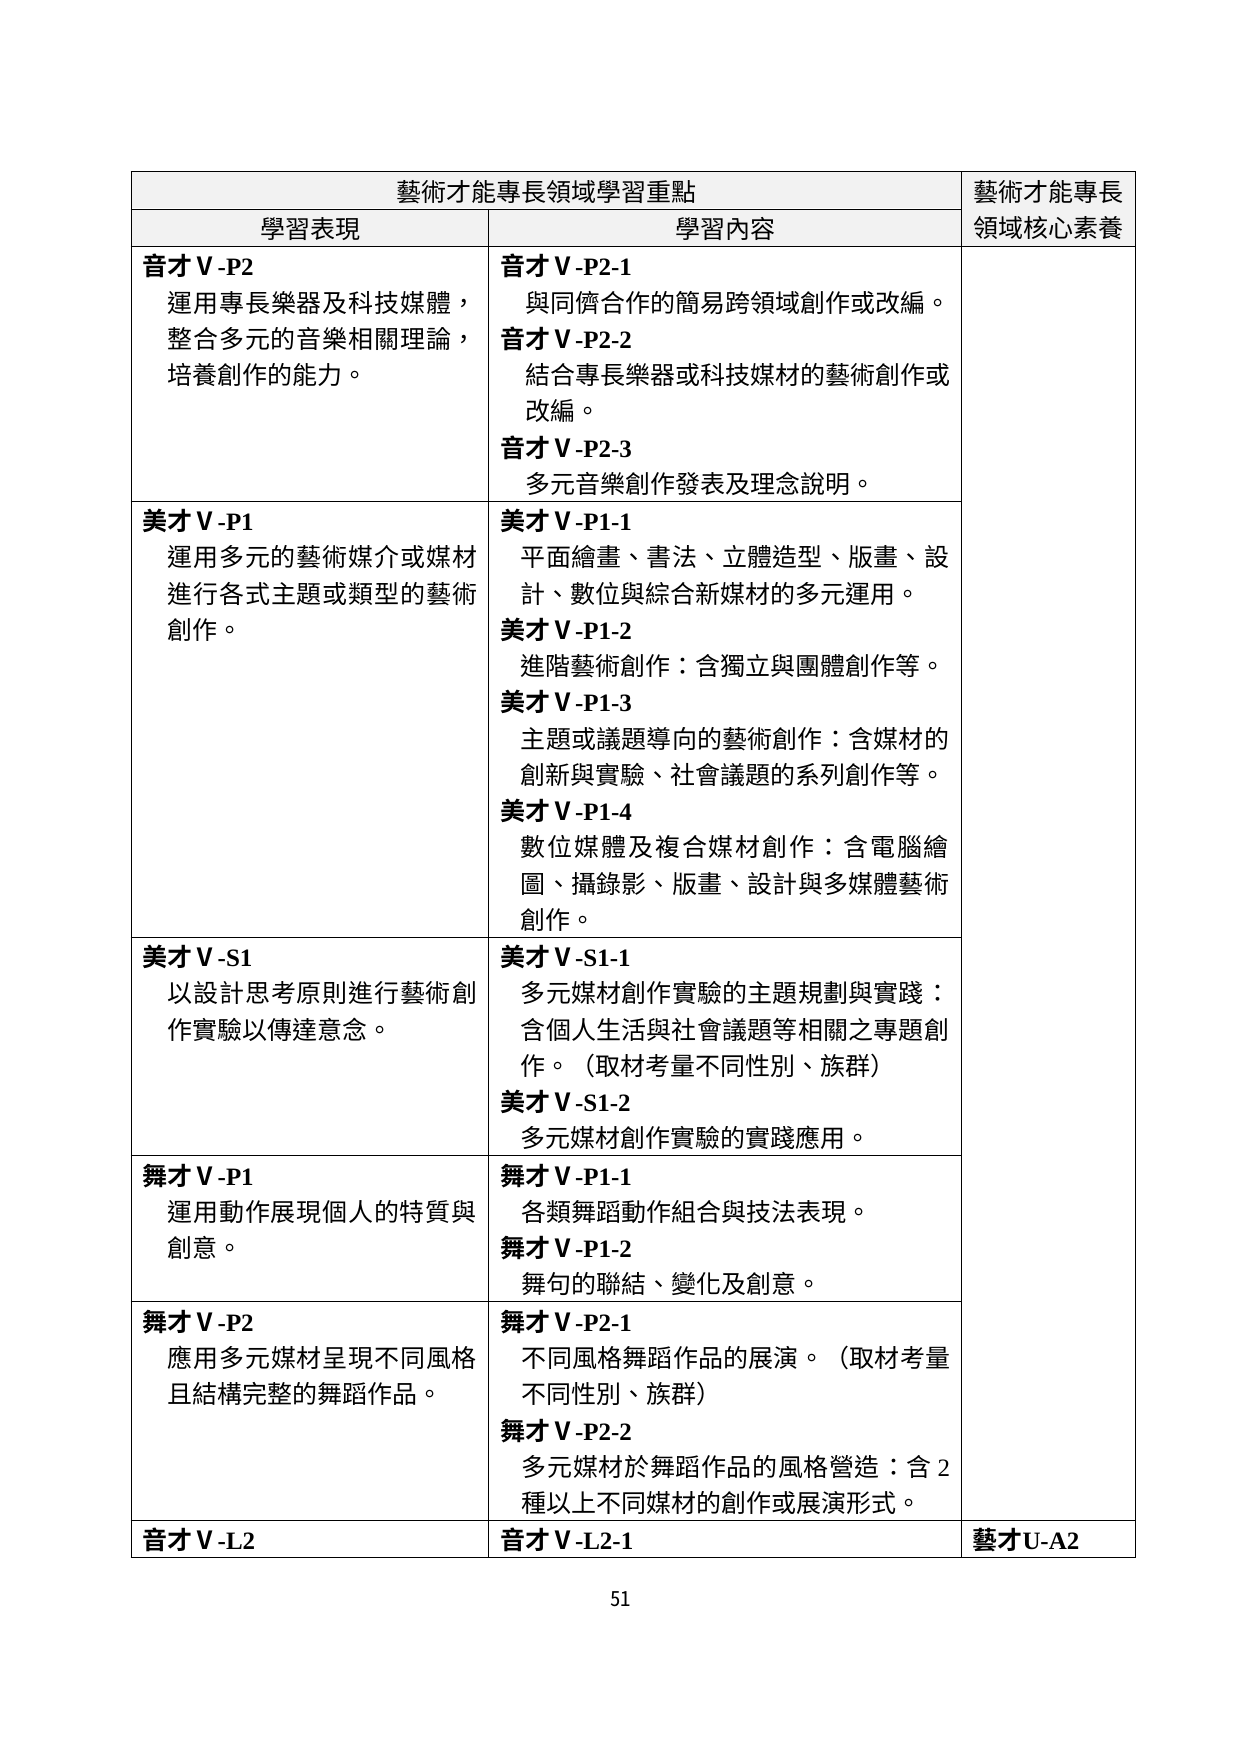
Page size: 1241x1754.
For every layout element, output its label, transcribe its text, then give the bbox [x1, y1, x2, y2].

table_cell 音才Ⅴ-P2-1 與同儕合作的簡易跨領域創作或改編。 音才Ⅴ-P2-2 結合專長樂器或科技媒材的藝術創作或改編。 音才Ⅴ-P2-3 多元音樂創作發表及理念說明。 [489, 247, 961, 501]
table_cell 舞才Ⅴ-P1 運用動作展現個人的特質與創意。 [132, 1156, 488, 1301]
table_cell 舞才Ⅴ-P1-1 各類舞蹈動作組合與技法表現。 舞才Ⅴ-P1-2 舞句的聯結、變化及創意。 [489, 1156, 961, 1301]
table_cell [962, 247, 1135, 1520]
table_cell 美才Ⅴ-S1-1 多元媒材創作實驗的主題規劃與實踐：含個人生活與社會議題等相關之專題創作。（取材考量不同性別、族群） 美才Ⅴ-S1-2 多元媒材創作實驗的實踐應用。 [489, 938, 961, 1155]
table_cell 美才Ⅴ-P1 運用多元的藝術媒介或媒材進行各式主題或類型的藝術創作。 [132, 502, 488, 937]
table_cell 美才Ⅴ-P1-1 平面繪畫、書法、立體造型、版畫、設計、數位與綜合新媒材的多元運用。 美才Ⅴ-P1-2 進階藝術創作：含獨立與團體創作等。 美才Ⅴ-P1-3 主題或議題導向的藝術創作：含媒材的創新與實驗、社會議題的系列創作等。 美才Ⅴ-P1-4 數位媒體及複合媒材創作：含電腦繪圖、攝錄影、版畫、設計與多媒體藝術創作。 [489, 502, 961, 937]
table_cell 學習內容 [489, 210, 961, 246]
table_cell 藝才U-A2 [962, 1521, 1135, 1557]
table_cell 美才Ⅴ-S1 以設計思考原則進行藝術創作實驗以傳達意念。 [132, 938, 488, 1155]
table_cell 音才Ⅴ-L2-1 [489, 1521, 961, 1557]
table_header 藝術才能專長領域學習重點 [132, 172, 961, 208]
table_header 藝術才能專長領域核心素養 [962, 172, 1135, 246]
table_cell 舞才Ⅴ-P2-1 不同風格舞蹈作品的展演。（取材考量不同性別、族群） 舞才Ⅴ-P2-2 多元媒材於舞蹈作品的風格營造：含2種以上不同媒材的創作或展演形式。 [489, 1302, 961, 1520]
table_cell 舞才Ⅴ-P2 應用多元媒材呈現不同風格且結構完整的舞蹈作品。 [132, 1302, 488, 1520]
table_cell 學習表現 [132, 210, 488, 246]
table_cell 音才Ⅴ-L2 [132, 1521, 488, 1557]
table_cell 音才Ⅴ-P2 運用專長樂器及科技媒體，整合多元的音樂相關理論，培養創作的能力。 [132, 247, 488, 501]
